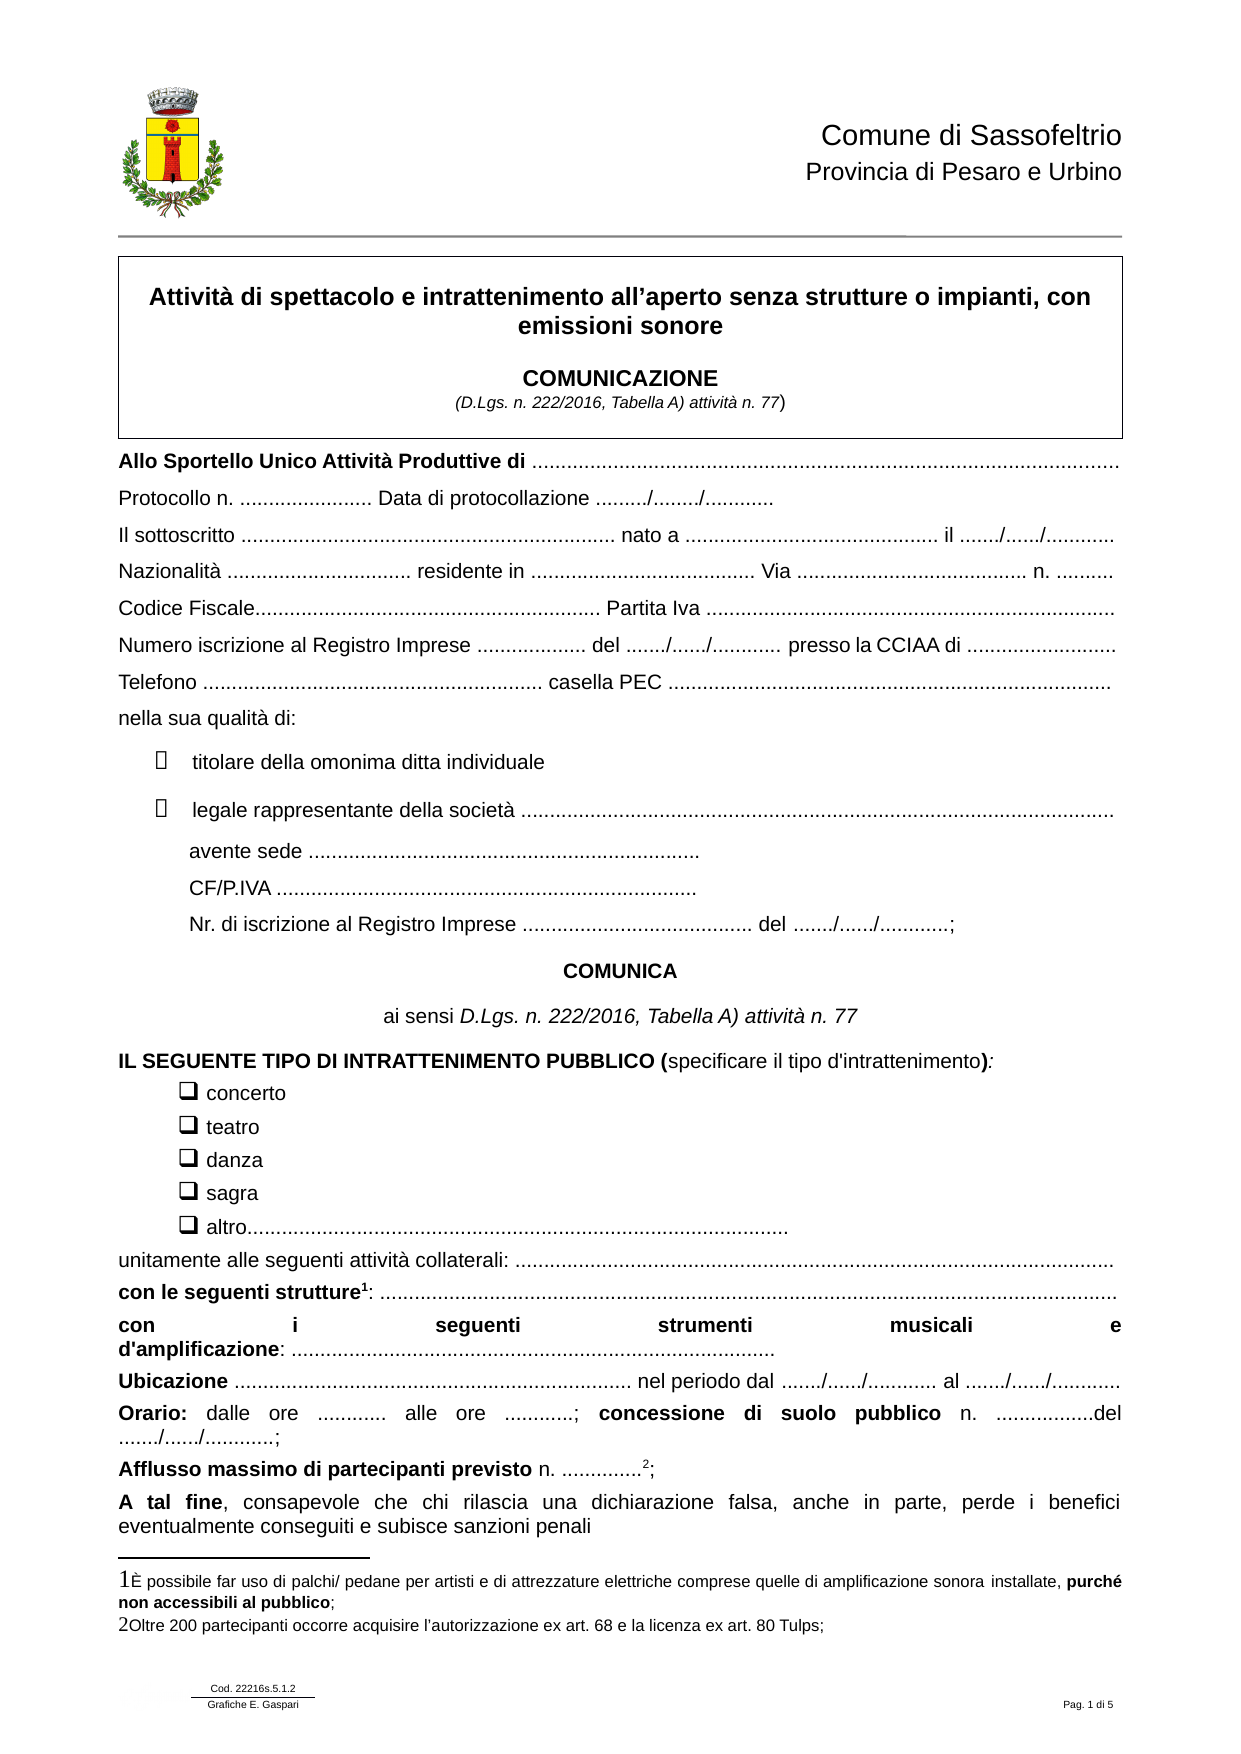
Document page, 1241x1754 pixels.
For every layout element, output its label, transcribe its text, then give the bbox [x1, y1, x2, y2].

text  altro.............................................................................................. [177, 1214, 1122, 1239]
text  sagra [177, 1181, 1122, 1206]
text Nazionalità ................................ residente in ....................................... Via ........................................ n. .......... [118, 559, 1122, 583]
picture [122, 87, 224, 219]
text Allo Sportello Unico Attività Produttive di [118, 449, 1122, 473]
text  teatro [177, 1114, 1122, 1139]
text Protocollo n. ....................... Data di protocollazione ........./......../............ [118, 486, 1122, 509]
text Numero iscrizione al Registro Imprese ................... del ......./....../............ presso la CCIAA di .......................... [118, 633, 1122, 657]
text Orario: dalle ore ............ alle ore ............; concessione di suolo pubblico n. .................del ......./....../............; [118, 1401, 1122, 1449]
text Ubicazione ..................................................................... nel periodo dal ......./....../............ al ......./....../............ [118, 1369, 1122, 1393]
text  concerto [177, 1081, 1122, 1106]
text Nr. di iscrizione al Registro Imprese ........................................ del ......./....../............; [189, 912, 1122, 936]
text Provincia di Pesaro e Urbino [224, 157, 1122, 185]
text avente sede .................................................................... [189, 839, 1122, 863]
text COMUNICA [118, 959, 1122, 983]
text Oltre 200 partecipanti occorre acquisire l’autorizzazione ex art. 68 e la licenza ex art. 80 Tulps; [118, 1612, 1122, 1636]
text con i seguenti strumenti musicali e d'amplificazione: .................................................................................... [118, 1312, 1122, 1360]
text Telefono ........................................................... casella PEC ............................................................................. [118, 669, 1122, 693]
text Afflusso massimo di partecipanti previsto n. ..............; [118, 1457, 1122, 1481]
text  titolare della omonima ditta individuale [153, 743, 1122, 777]
text Codice Fiscale............................................................ Partita Iva ....................................................................... [118, 596, 1122, 620]
text IL SEGUENTE TIPO DI INTRATTENIMENTO PUBBLICO (specificare il tipo d'intrattenimento): [118, 1049, 1122, 1073]
text ai sensi D.Lgs. n. 222/2016, Tabella A) attività n. 77 [118, 1004, 1122, 1028]
text CF/P.IVA ......................................................................... [189, 875, 1122, 899]
text  danza [177, 1148, 1122, 1173]
text È possibile far uso di palchi/ pedane per artisti e di attrezzature elettriche comprese quelle di amplificazione sonora installate, purché non accessibili al pubblico; [118, 1564, 1122, 1612]
text  legale rappresentante della società ....................................................................................................... [153, 791, 1122, 825]
text unitamente alle seguenti attività collaterali: ........................................................................................................ [118, 1248, 1122, 1272]
text con le seguenti strutture: ................................................................................................................................ [118, 1280, 1122, 1304]
table_header Attività di spettacolo e intrattenimento all’aperto senza strutture o impianti, con emissioni sonore COMUNICAZIONE (D.Lgs. n. 222/2016, Tabella A) attività n. 77) [119, 257, 1122, 437]
text Comune di Sassofeltrio [224, 118, 1122, 152]
text nella sua qualità di: [118, 706, 1122, 730]
text Il sottoscritto ................................................................. nato a ............................................ il ......./....../............ [118, 522, 1122, 546]
text A tal fine, consapevole che chi rilascia una dichiarazione falsa, anche in parte, perde i benefici eventualmente conseguiti e subisce sanzioni penali [118, 1489, 1122, 1537]
